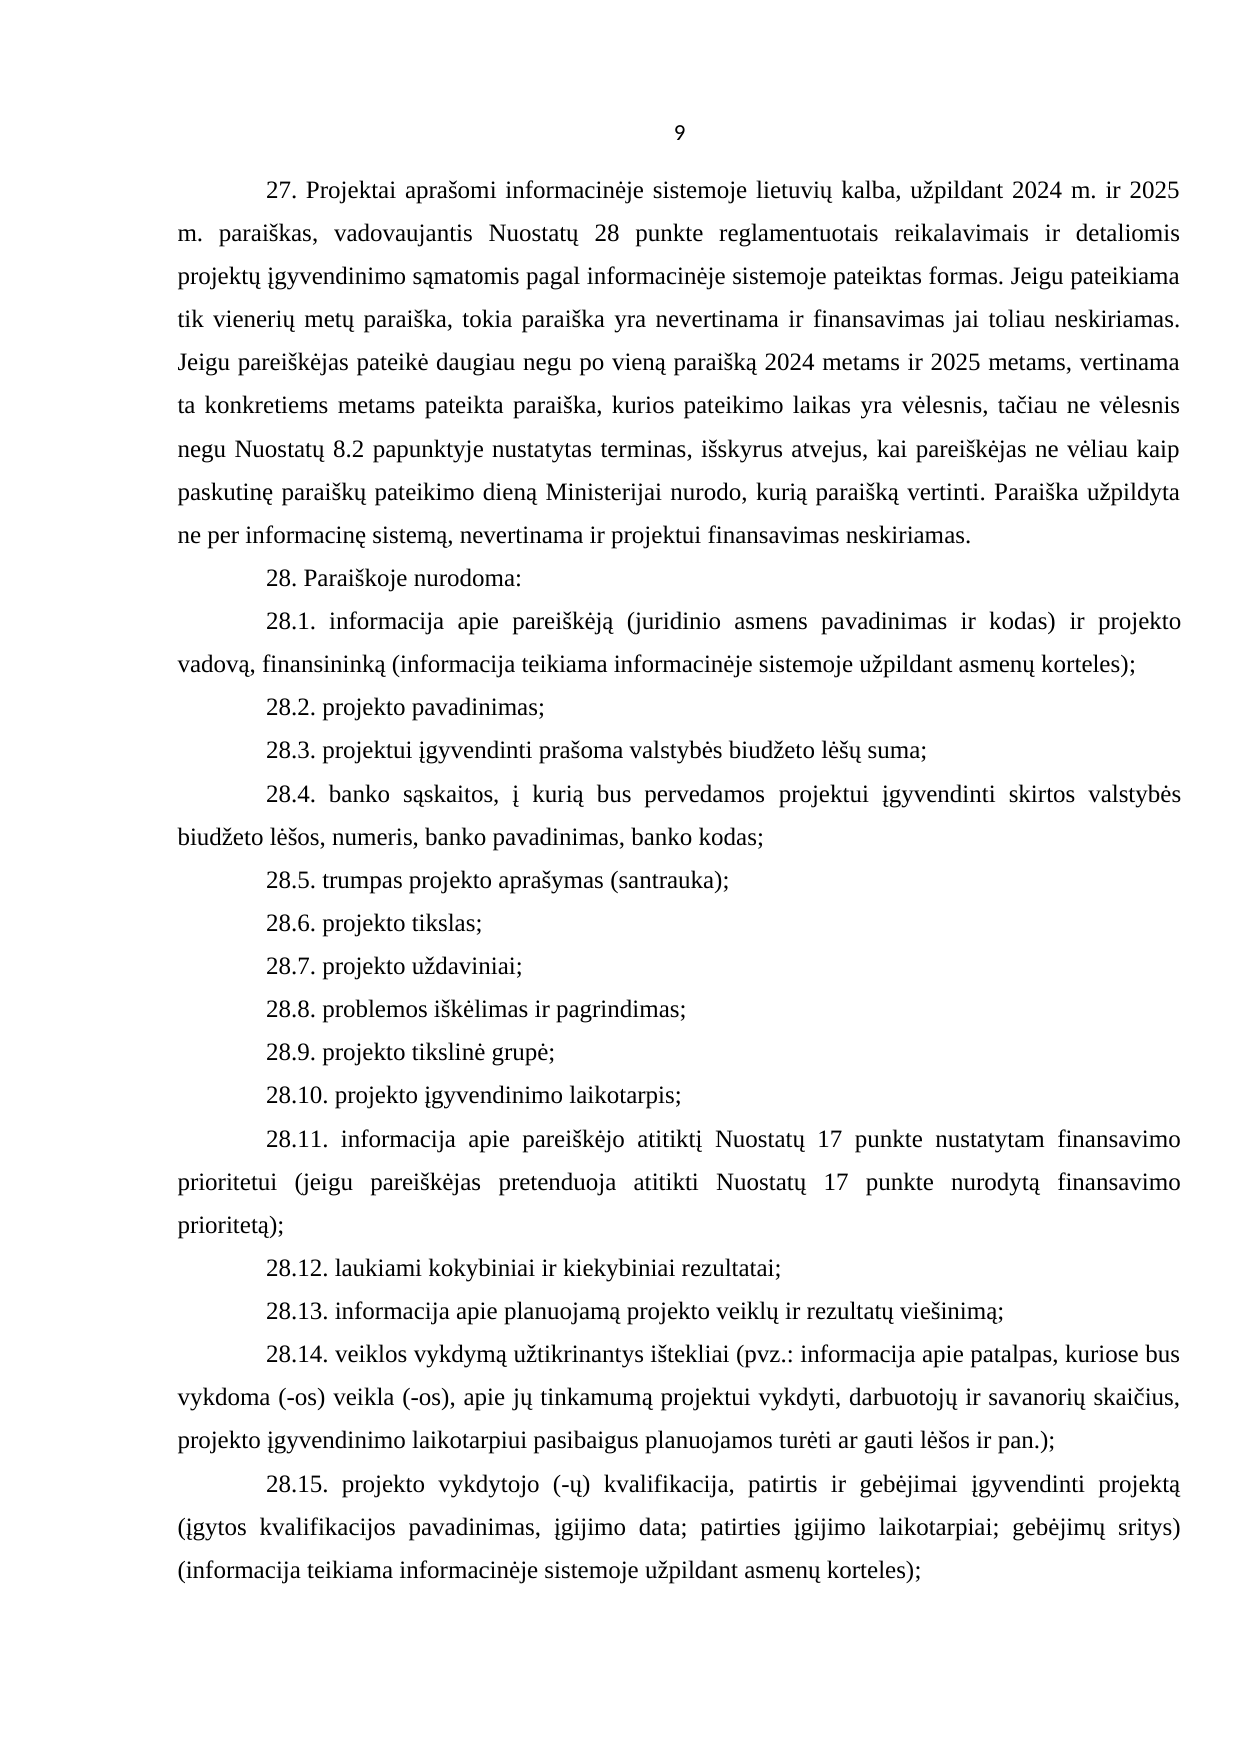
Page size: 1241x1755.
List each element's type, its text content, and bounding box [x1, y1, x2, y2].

text 28.8. problemos iškėlimas ir pagrindimas; [177, 994, 1181, 1023]
text 28.5. trumpas projekto aprašymas (santrauka); [177, 865, 1181, 894]
text 28.6. projekto tikslas; [177, 908, 1181, 937]
text 28.15. projekto vykdytojo (-ų) kvalifikacija, patirtis ir gebėjimai įgyvendinti projektą (įgytos kvalifikacijos pavadinimas, įgijimo data; patirties įgijimo laikotarpiai; gebėjimų sritys) (informacija teikiama informacinėje sistemoje užpildant asmenų korteles); [177, 1469, 1181, 1584]
text 28.9. projekto tikslinė grupė; [177, 1037, 1181, 1066]
text 28.7. projekto uždaviniai; [177, 951, 1181, 980]
text 28.11. informacija apie pareiškėjo atitiktį Nuostatų 17 punkte nustatytam finansavimo prioritetui (jeigu pareiškėjas pretenduoja atitikti Nuostatų 17 punkte nurodytą finansavimo prioritetą); [177, 1124, 1181, 1239]
text 28.3. projektui įgyvendinti prašoma valstybės biudžeto lėšų suma; [177, 736, 1181, 764]
text 28.12. laukiami kokybiniai ir kiekybiniai rezultatai; [177, 1253, 1181, 1282]
text 28.1. informacija apie pareiškėją (juridinio asmens pavadinimas ir kodas) ir projekto vadovą, finansininką (informacija teikiama informacinėje sistemoje užpildant asmenų korteles); [177, 606, 1181, 678]
text 28.10. projekto įgyvendinimo laikotarpis; [177, 1081, 1181, 1109]
text 28.4. banko sąskaitos, į kurią bus pervedamos projektui įgyvendinti skirtos valstybės biudžeto lėšos, numeris, banko pavadinimas, banko kodas; [177, 779, 1181, 851]
text 28.2. projekto pavadinimas; [177, 692, 1181, 721]
text 27. Projektai aprašomi informacinėje sistemoje lietuvių kalba, užpildant 2024 m. ir 2025 m. paraiškas, vadovaujantis Nuostatų 28 punkte reglamentuotais reikalavimais ir detaliomis projektų įgyvendinimo sąmatomis pagal informacinėje sistemoje pateiktas formas. Jeigu pateikiama tik vienerių metų paraiška, tokia paraiška yra nevertinama ir finansavimas jai toliau neskiriamas. Jeigu pareiškėjas pateikė daugiau negu po vieną paraišką 2024 metams ir 2025 metams, vertinama ta konkretiems metams pateikta paraiška, kurios pateikimo laikas yra vėlesnis, tačiau ne vėlesnis negu Nuostatų 8.2 papunktyje nustatytas terminas, išskyrus atvejus, kai pareiškėjas ne vėliau kaip paskutinę paraiškų pateikimo dieną Ministerijai nurodo, kurią paraišką vertinti. Paraiška užpildyta ne per informacinę sistemą, nevertinama ir projektui finansavimas neskiriamas. [177, 175, 1181, 549]
text 28.13. informacija apie planuojamą projekto veiklų ir rezultatų viešinimą; [177, 1296, 1181, 1325]
text 28.14. veiklos vykdymą užtikrinantys ištekliai (pvz.: informacija apie patalpas, kuriose bus vykdoma (-os) veikla (-os), apie jų tinkamumą projektui vykdyti, darbuotojų ir savanorių skaičius, projekto įgyvendinimo laikotarpiui pasibaigus planuojamos turėti ar gauti lėšos ir pan.); [177, 1339, 1181, 1454]
text 28. Paraiškoje nurodoma: [177, 563, 1181, 592]
